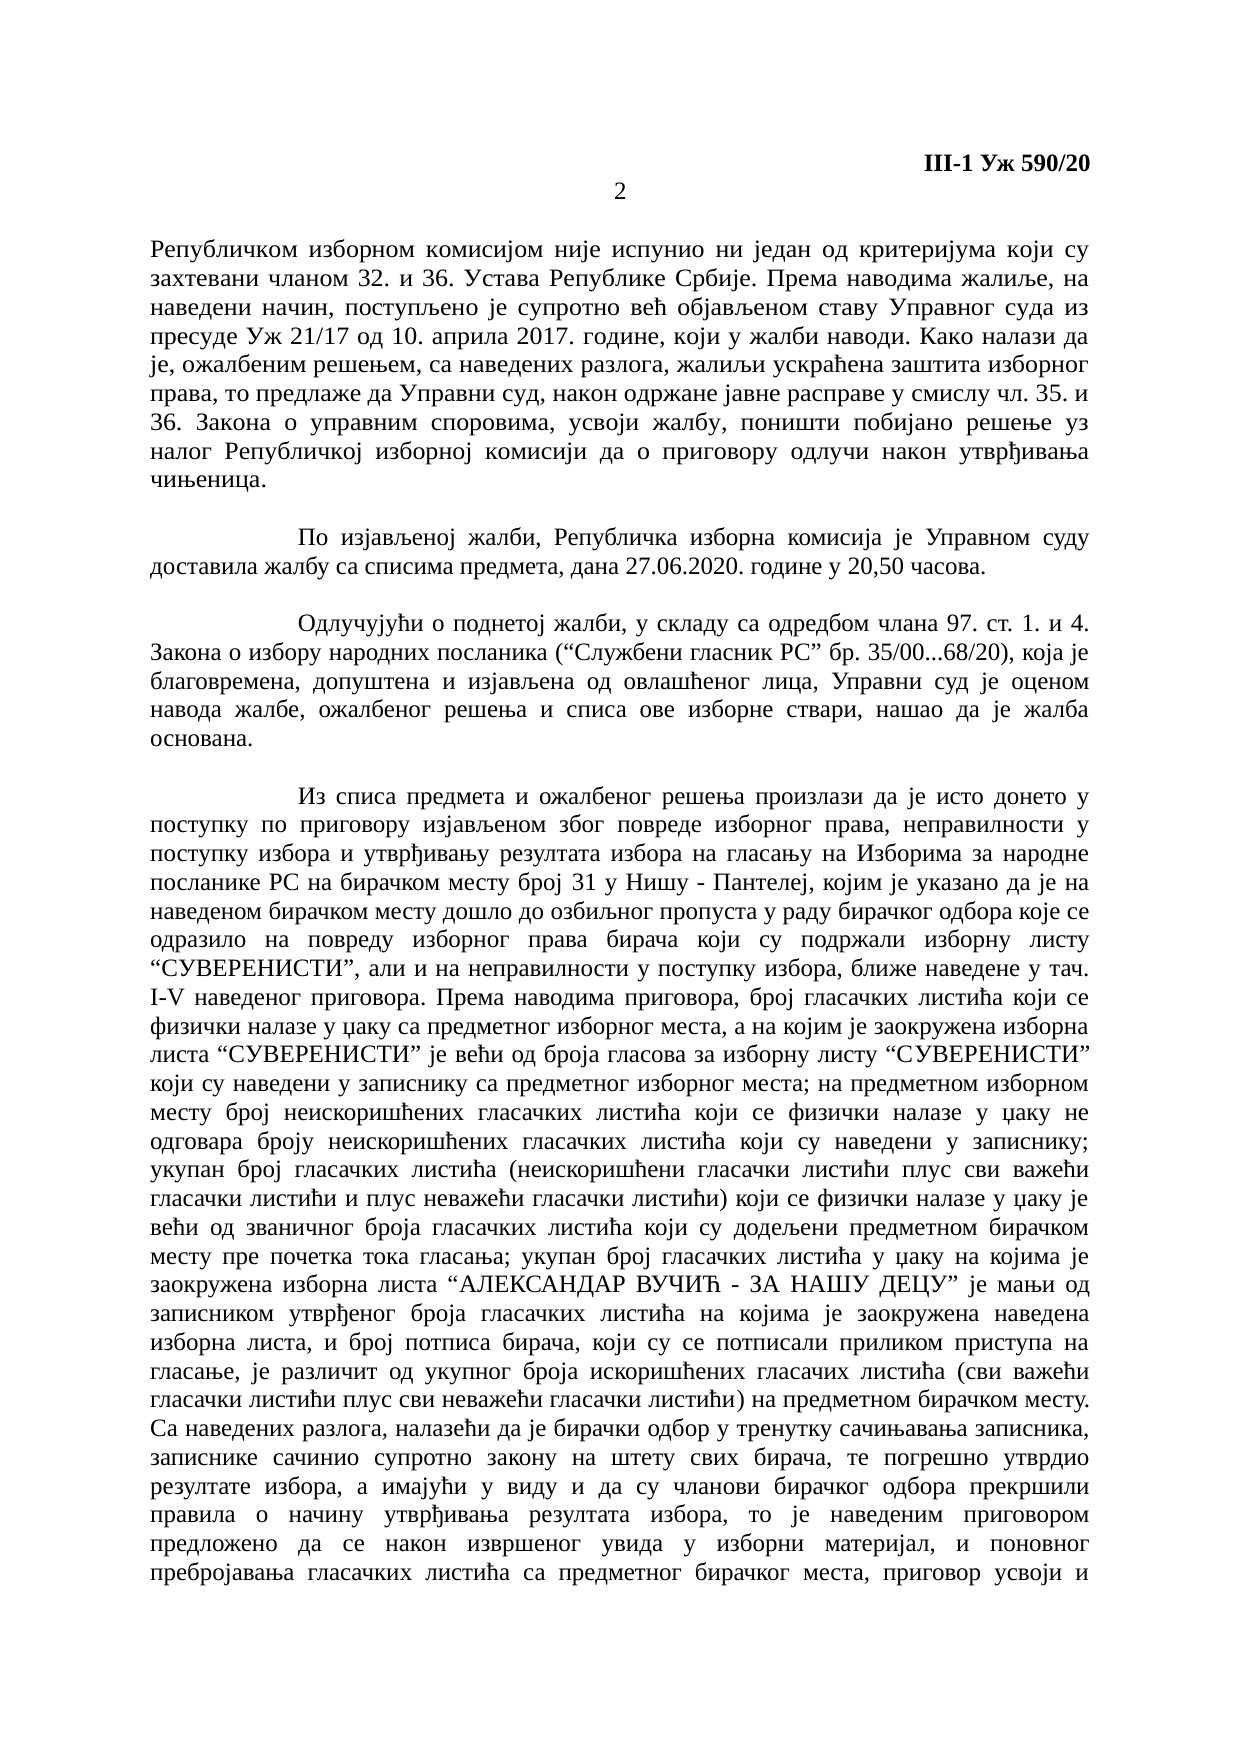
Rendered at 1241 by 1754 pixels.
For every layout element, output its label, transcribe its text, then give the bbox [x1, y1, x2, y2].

text Из списа предмета и ожалбеног решења произлази да је исто донето у поступку по приговору изјављеном због повреде изборног права, неправилности у поступку избора и утврђивању резултата избора на гласању на Изборима за народне посланике РС на бирачком месту број 31 у Нишу - Пантелеј, којим је указано да је на наведеном бирачком месту дошло до озбиљног пропуста у раду бирачког одбора које се одразило на повреду изборног права бирача који су подржали изборну листу “СУВЕРЕНИСТИ”, али и на неправилности у поступку избора, ближе наведене у тач. I-V наведеног приговора. Према наводима приговора, број гласачких листића који се физички налазе у џаку са предметног изборног места, а на којим је заокружена изборна листа “СУВЕРЕНИСТИ” је већи од броја гласова за изборну листу “СУВЕРЕНИСТИ” који су наведени у записнику са предметног изборног места; на предметном изборном месту број неискоришћених гласачких листића који се физички налазе у џаку не одговара броју неискоришћених гласачких листића који су наведени у записнику; укупан број гласачких листића (неискоришћени гласачки листићи плус сви важећи гласачки листићи и плус неважећи гласачки листићи) који се физички налазе у џаку је већи од званичног броја гласачких листића који су додељени предметном бирачком месту пре почетка тока гласања; укупан број гласачких листића у џаку на којима је заокружена изборна листа “АЛЕКСАНДАР ВУЧИЋ - ЗА НАШУ ДЕЦУ” је мањи од записником утврђеног броја гласачких листића на којима је заокружена наведена изборна листа, и број потписа бирача, који су се потписали приликом приступа на гласање, је различит од укупног броја искоришћених гласачих листића (сви важећи гласачки листићи плус сви неважећи гласачки листићи) на предметном бирачком месту. Са наведених разлога, налазећи да је бирачки одбор у тренутку сачињавања записника, записнике сачинио супротно закону на штету свих бирача, те погрешно утврдио резултате избора, а имајући у виду и да су чланови бирачког одбора прекршили правила о начину утврђивања резултата избора, то је наведеним приговором предложено да се након извршеног увида у изборни материјал, и поновног пребројавања гласачких листића са предметног бирачког места, приговор усвоји и [150, 781, 1090, 1586]
text По изјављеној жалби, Републичка изборна комисија је Управном суду доставила жалбу са списима предмета, дана 27.06.2020. године у 20,50 часова. [150, 522, 1090, 579]
text Одлучујући о поднетој жалби, у складу са одредбом члана 97. ст. 1. и 4. Закона о избору народних посланика (“Службени гласник РС” бр. 35/00...68/20), која је благовремена, допуштена и изјављена од овлашћеног лица, Управни суд је оценом навода жалбе, ожалбеног решења и списа ове изборне ствари, нашао да је жалба основана. [150, 608, 1090, 752]
text Републичком изборном комисијом није испунио ни један од критеријума који су захтевани чланом 32. и 36. Устава Републике Србије. Према наводима жалиље, на наведени начин, поступљено је супротно већ објављеном ставу Управног суда из пресуде Уж 21/17 од 10. априла 2017. године, који у жалби наводи. Како налази да је, ожалбеним решењем, са наведених разлога, жалиљи ускраћена заштита изборног права, то предлаже да Управни суд, након одржане јавне расправе у смислу чл. 35. и 36. Закона о управним споровима, усвоји жалбу, поништи побијано решење уз налог Републичкој изборној комисији да о приговору одлучи након утврђивања чињеница. [150, 234, 1090, 493]
